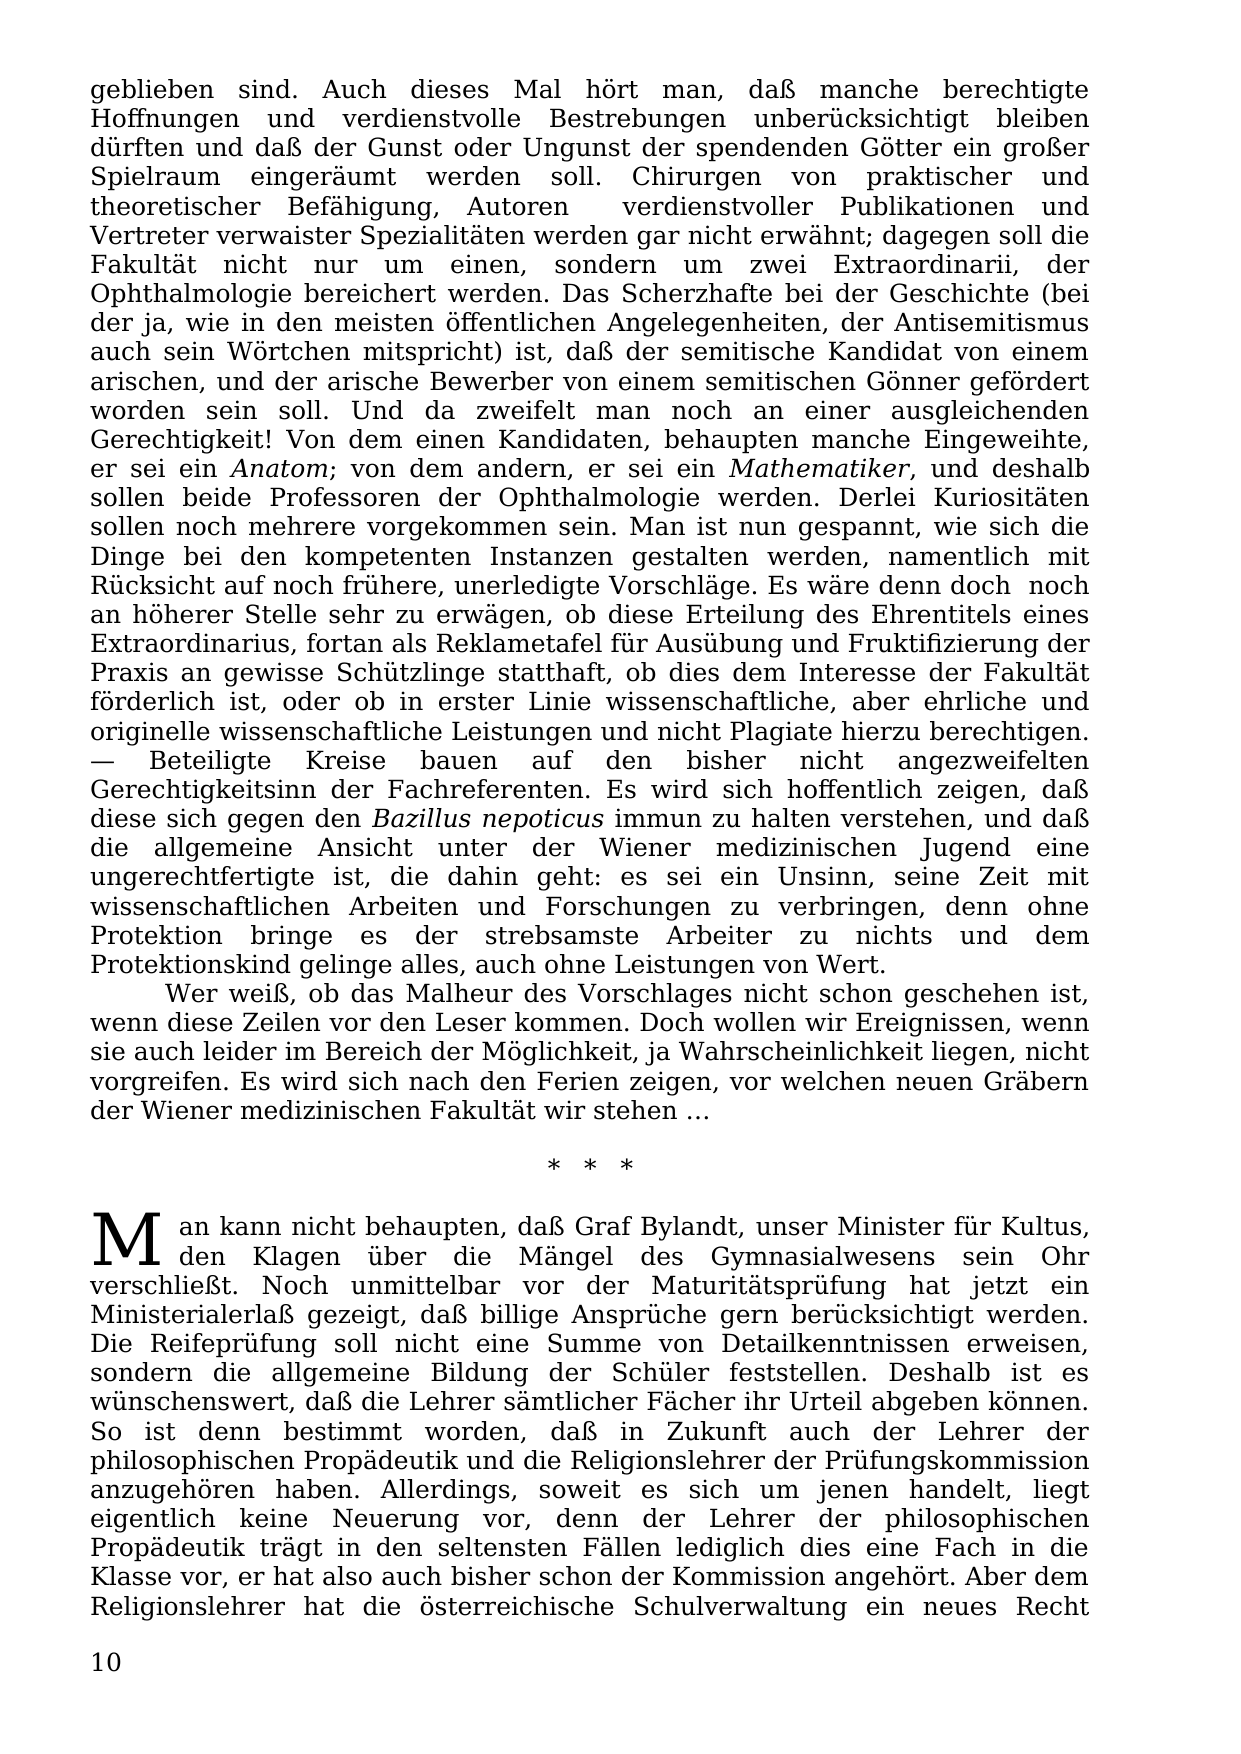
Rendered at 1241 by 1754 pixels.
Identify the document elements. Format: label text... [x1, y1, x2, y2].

text Wer weiß, ob das Malheur des Vorschlages nicht schon geschehen ist, wenn diese Zeilen vor den Leser kommen. Doch wollen wir Ereignissen, wenn sie auch leider im Bereich der Möglichkeit, ja Wahrscheinlichkeit liegen, nicht vorgreifen. Es wird sich nach den Ferien zeigen, vor welchen neuen Gräbern der Wiener medizinischen Fakultät wir stehen … [90, 979, 1091, 1125]
text * * * [90, 1154, 1091, 1183]
text geblieben sind. Auch dieses Mal hört man, daß manche berechtigte Hoffnungen und verdienstvolle Bestrebungen unberücksichtigt bleiben dürften und daß der Gunst oder Ungunst der spendenden Götter ein großer Spielraum eingeräumt werden soll. Chirurgen von praktischer und theoretischer Befähigung, Autoren verdienstvoller Publikationen und Vertreter verwaister Spezialitäten werden gar nicht erwähnt; dagegen soll die Fakultät nicht nur um einen, sondern um zwei Extraordinarii, der Ophthalmologie bereichert werden. Das Scherzhafte bei der Geschichte (bei der ja, wie in den meisten öffentlichen Angelegenheiten, der Antisemitismus auch sein Wörtchen mitspricht) ist, daß der semitische Kandidat von einem arischen, und der arische Bewerber von einem semitischen Gönner gefördert worden sein soll. Und da zweifelt man noch an einer ausgleichenden Gerechtigkeit! Von dem einen Kandidaten, behaupten manche Eingeweihte, er sei ein Anatom; von dem andern, er sei ein Mathematiker, und deshalb sollen beide Professoren der Ophthalmologie werden. Derlei Kuriositäten sollen noch mehrere vorgekommen sein. Man ist nun gespannt, wie sich die Dinge bei den kompetenten Instanzen gestalten werden, namentlich mit Rücksicht auf noch frühere, unerledigte Vorschläge. Es wäre denn doch noch an höherer Stelle sehr zu erwägen, ob diese Erteilung des Ehrentitels eines Extraordinarius, fortan als Reklametafel für Ausübung und Fruktifizierung der Praxis an gewisse Schützlinge statthaft, ob dies dem Interesse der Fakultät förderlich ist, oder ob in erster Linie wissenschaftliche, aber ehrliche und originelle wissenschaftliche Leistungen und nicht Plagiate hierzu berechtigen. — Beteiligte Kreise bauen auf den bisher nicht angezweifelten Gerechtigkeitsinn der Fachreferenten. Es wird sich hoffentlich zeigen, daß diese sich gegen den Bazillus nepoticus immun zu halten verstehen, und daß die allgemeine Ansicht unter der Wiener medizinischen Jugend eine ungerechtfertigte ist, die dahin geht: es sei ein Unsinn, seine Zeit mit wissenschaftlichen Arbeiten und Forschungen zu verbringen, denn ohne Protektion bringe es der strebsamste Arbeiter zu nichts und dem Protektionskind gelinge alles, auch ohne Leistungen von Wert. [90, 75, 1091, 979]
text Man kann nicht behaupten, daß Graf Bylandt, unser Minister für Kultus, den Klagen über die Mängel des Gymnasialwesens sein Ohr verschließt. Noch unmittelbar vor der Maturitätsprüfung hat jetzt ein Ministerialerlaß gezeigt, daß billige Ansprüche gern berücksichtigt werden. Die Reifeprüfung soll nicht eine Summe von Detailkenntnissen erweisen, sondern die allgemeine Bildung der Schüler feststellen. Deshalb ist es wünschenswert, daß die Lehrer sämtlicher Fächer ihr Urteil abgeben können. So ist denn bestimmt worden, daß in Zukunft auch der Lehrer der philosophischen Propädeutik und die Religionslehrer der Prüfungskommission anzugehören haben. Allerdings, soweit es sich um jenen handelt, liegt eigentlich keine Neuerung vor, denn der Lehrer der philosophischen Propädeutik trägt in den seltensten Fällen lediglich dies eine Fach in die Klasse vor, er hat also auch bisher schon der Kommission angehört. Aber dem Religionslehrer hat die österreichische Schulverwaltung ein neues Recht [90, 1212, 1091, 1621]
